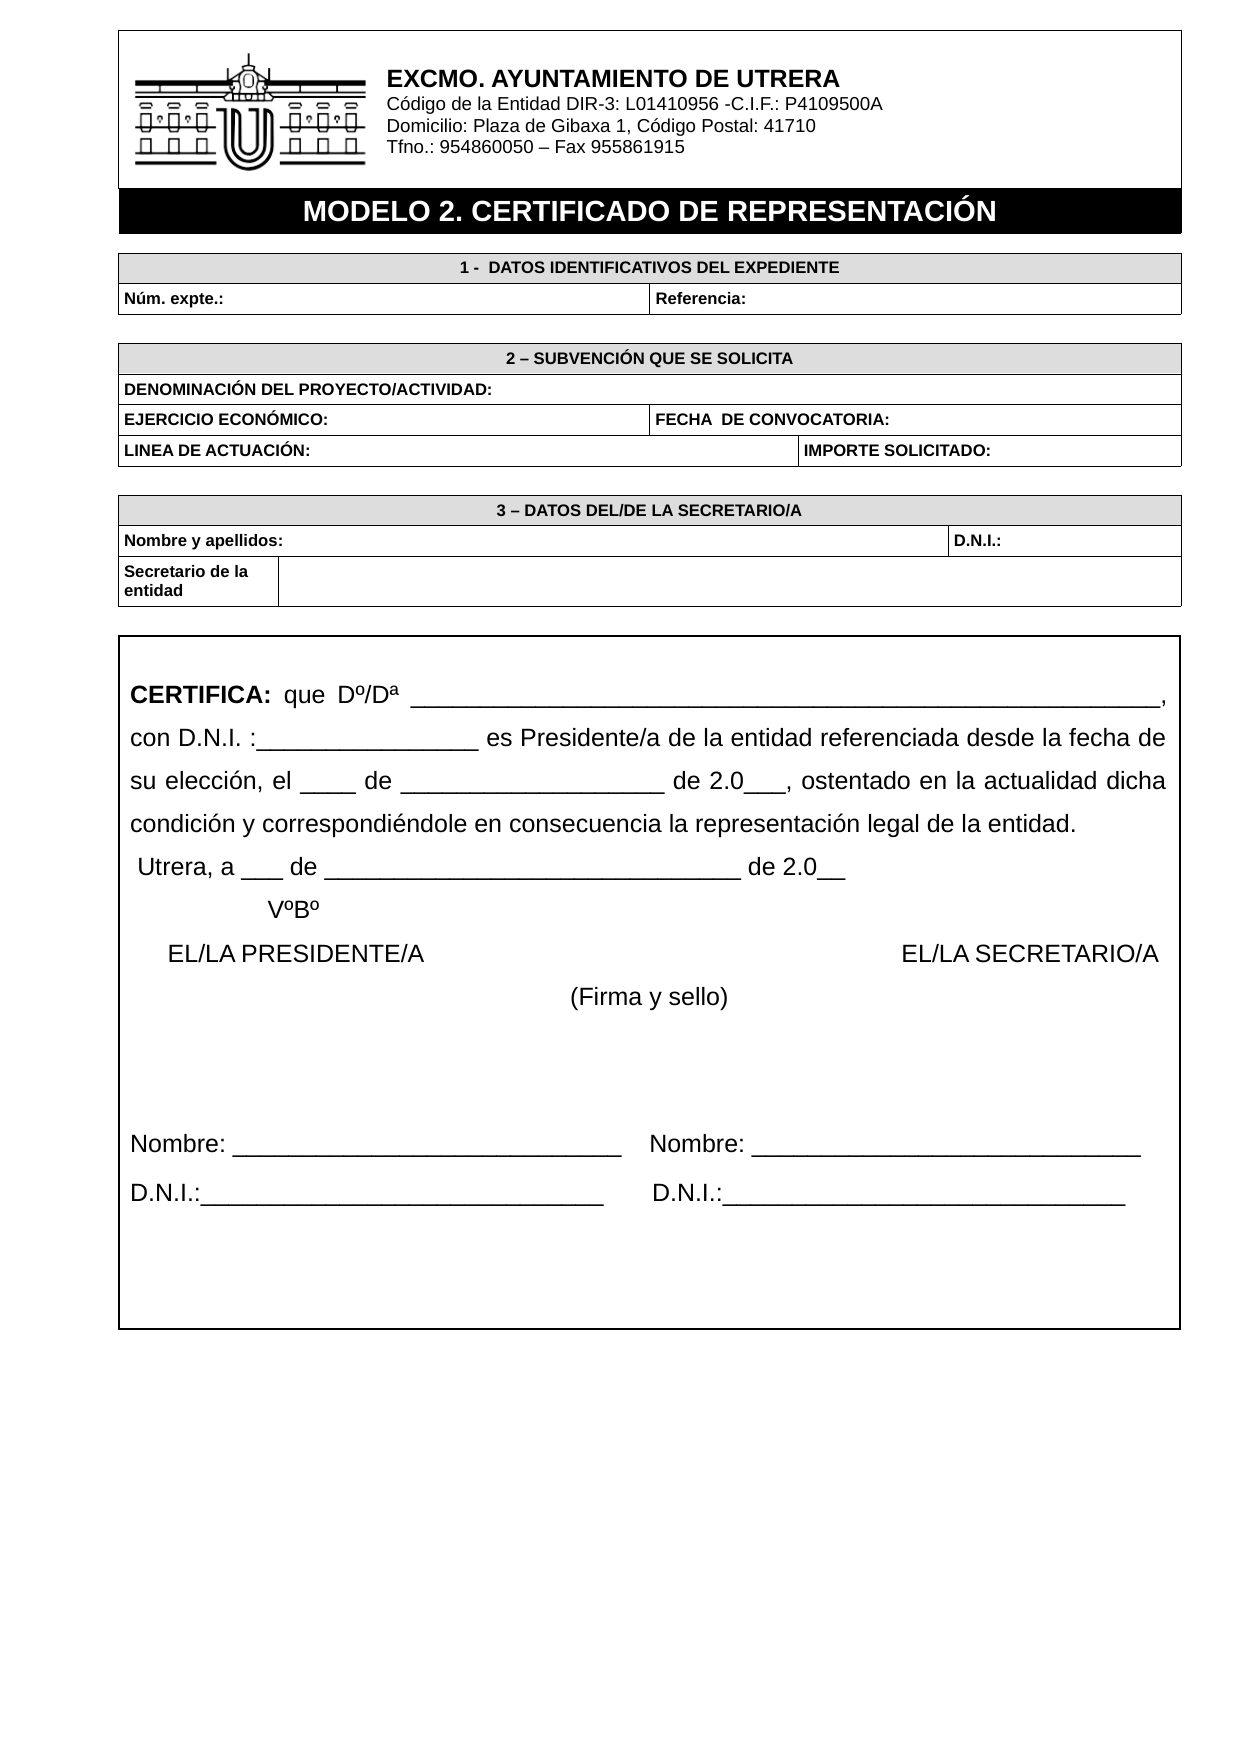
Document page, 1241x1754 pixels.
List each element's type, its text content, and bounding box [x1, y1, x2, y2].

table_header 1 - DATOS IDENTIFICATIVOS DEL EXPEDIENTE [119, 254, 1181, 283]
table_cell Núm. expte.: [119, 284, 649, 314]
picture [132, 52, 369, 172]
table_header 2 – SUBVENCIÓN QUE SE SOLICITA [119, 344, 1181, 373]
table_header 3 – DATOS DEL/DE LA SECRETARIO/A [119, 496, 1181, 525]
table_cell Referencia: [650, 284, 1181, 314]
table_header MODELO 2. CERTIFICADO DE REPRESENTACIÓN [120, 189, 1181, 233]
table_cell DENOMINACIÓN DEL PROYECTO/ACTIVIDAD: [119, 375, 1181, 404]
table_cell FECHA DE CONVOCATORIA: [650, 405, 1181, 435]
table_cell Nombre y apellidos: [119, 526, 948, 556]
table_cell Secretario de la entidad [119, 557, 278, 606]
table_header EXCMO. AYUNTAMIENTO DE UTRERA Código de la Entidad DIR-3: L01410956 -C.I.F.: P4109500A Domicilio: Plaza de Gibaxa 1, Código Postal: 41710 Tfno.: 954860050 – Fax 955861915 [381, 31, 1181, 188]
table_cell IMPORTE SOLICITADO: [799, 436, 1181, 466]
table_cell EJERCICIO ECONÓMICO: [119, 405, 649, 435]
table_header [119, 31, 381, 188]
table_header CERTIFICA: que Dº/Dª ______________________________________________________, con D.N.I. :________________ es Presidente/a de la entidad referenciada desde la fecha de su elección, el ____ de ___________________ de 2.0___, ostentado en la actualidad dicha condición y correspondiéndole en consecuencia la representación legal de la entidad. Utrera, a ___ de ______________________________ de 2.0__ VºBº EL/LA PRESIDENTE/A EL/LA SECRETARIO/A (Firma y sello) Nombre: ____________________________ Nombre: ____________________________ D.N.I.:_____________________________ D.N.I.:_____________________________ [120, 637, 1179, 1328]
table_cell D.N.I.: [949, 526, 1181, 556]
table_cell [279, 557, 1181, 606]
table_cell LINEA DE ACTUACIÓN: [119, 436, 798, 466]
